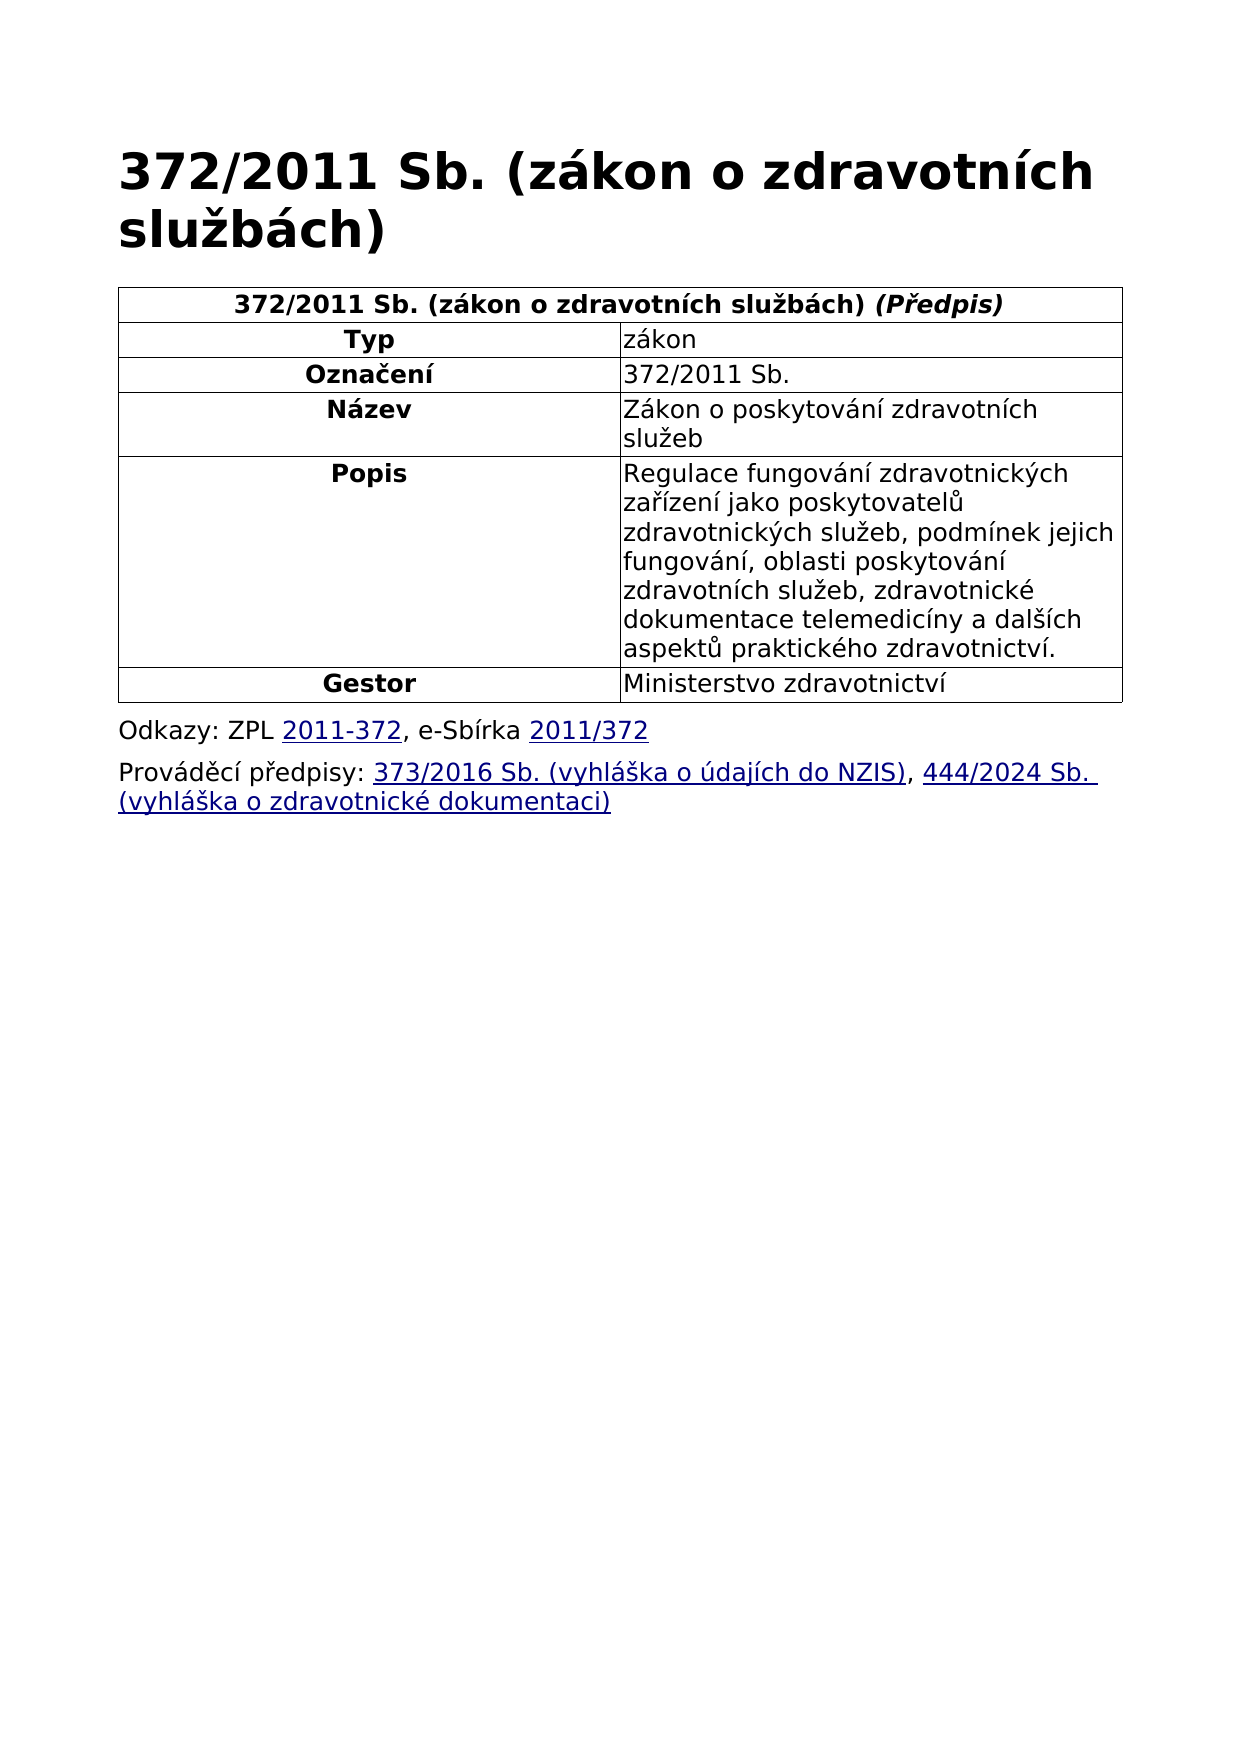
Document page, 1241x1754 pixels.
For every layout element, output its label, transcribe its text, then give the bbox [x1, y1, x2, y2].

table_cell Označení [119, 358, 620, 392]
table_cell Popis [119, 457, 620, 667]
table_cell Regulace fungování zdravotnických zařízení jako poskytovatelů zdravotnických služeb, podmínek jejich fungování, oblasti poskytování zdravotních služeb, zdravotnické dokumentace telemedicíny a dalších aspektů praktického zdravotnictví. [621, 457, 1122, 667]
text Odkazy: ZPL 2011-372, e-Sbírka 2011/372 [118, 717, 1122, 746]
text Prováděcí předpisy: 373/2016 Sb. (vyhláška o údajích do NZIS), 444/2024 Sb. (vyhláška o zdravotnické dokumentaci) [118, 758, 1122, 817]
table_cell Ministerstvo zdravotnictví [621, 668, 1122, 702]
table_header 372/2011 Sb. (zákon o zdravotních službách) (Předpis) [119, 288, 1122, 322]
subtitle 372/2011 Sb. (zákon o zdravotních službách) [118, 143, 1122, 259]
table_cell Název [119, 393, 620, 456]
table_cell Gestor [119, 668, 620, 702]
table_cell 372/2011 Sb. [621, 358, 1122, 392]
table_cell Typ [119, 323, 620, 357]
table_cell zákon [621, 323, 1122, 357]
table_cell Zákon o poskytování zdravotních služeb [621, 393, 1122, 456]
